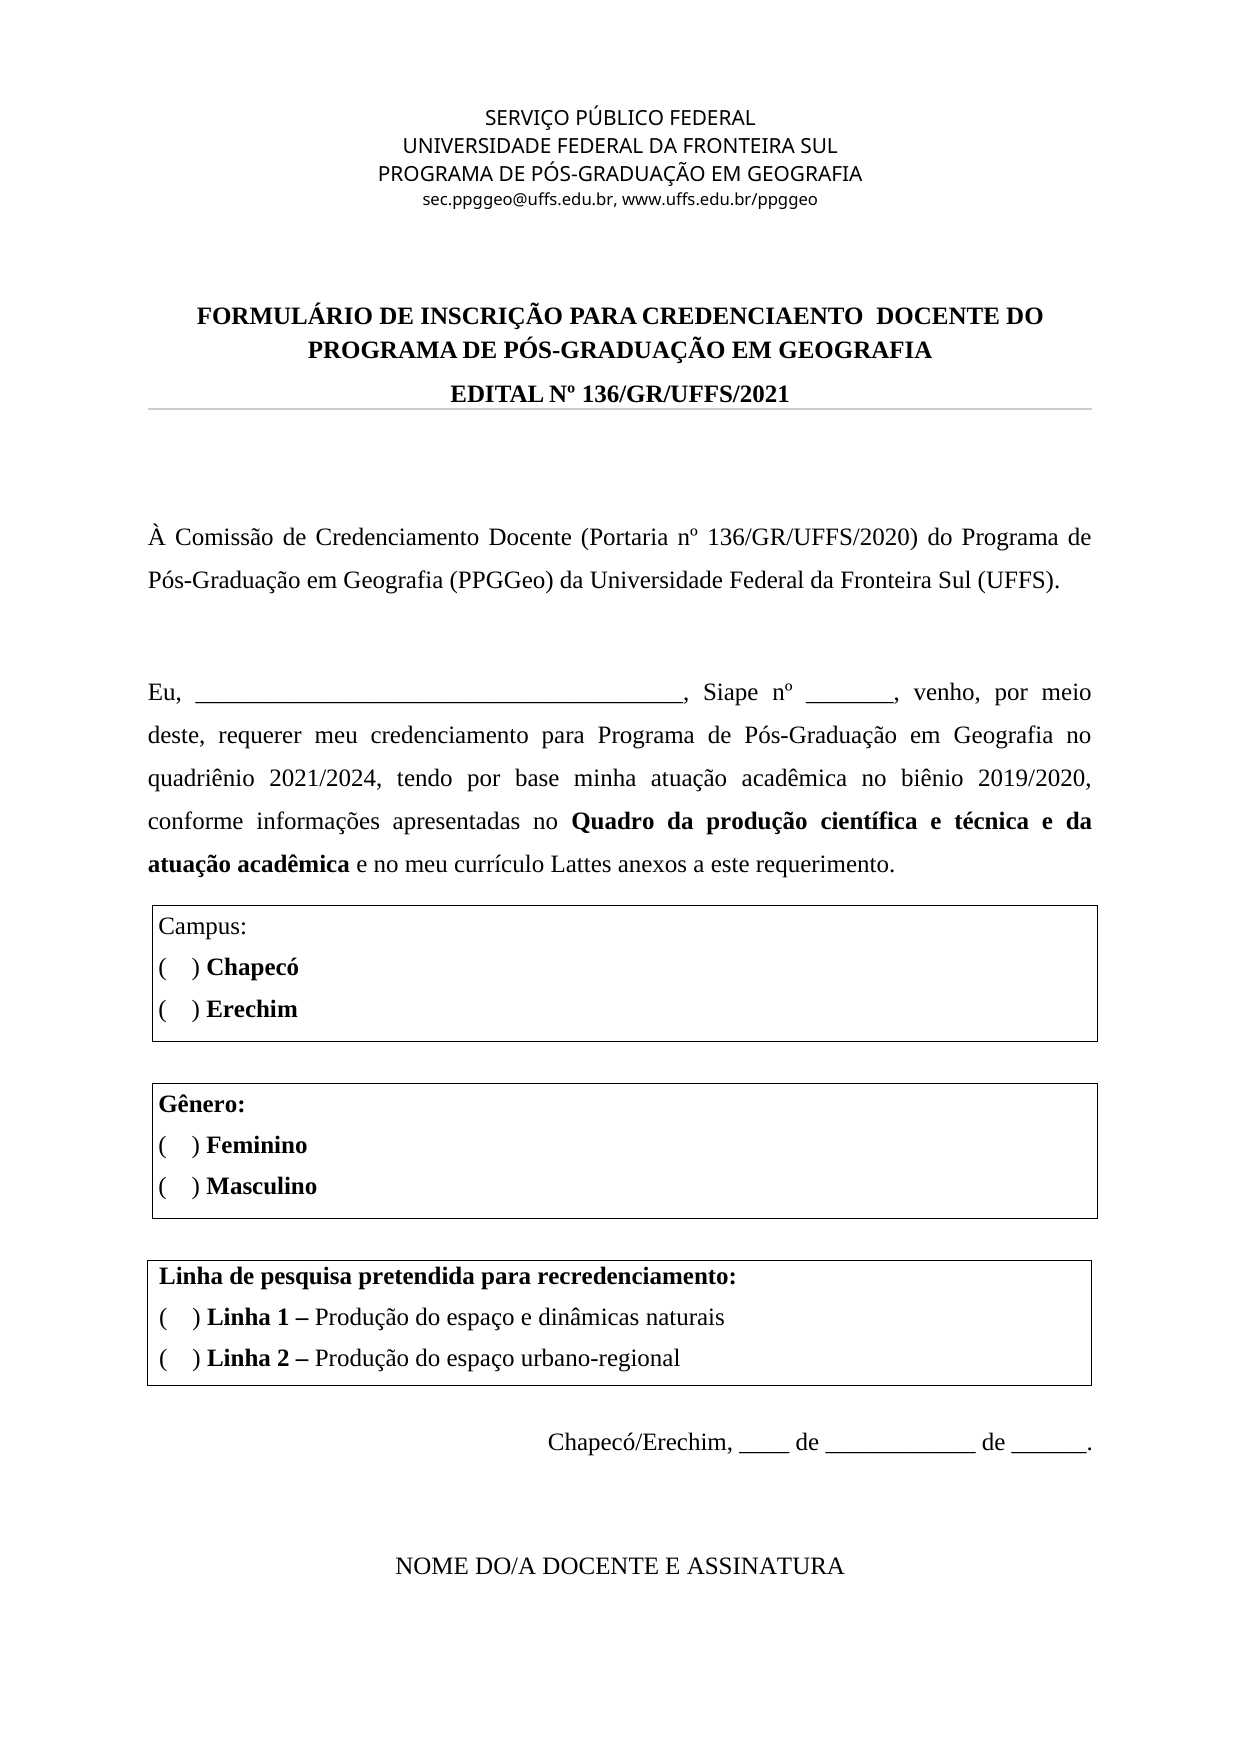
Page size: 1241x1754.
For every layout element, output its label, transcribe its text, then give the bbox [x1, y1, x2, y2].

text À Comissão de Credenciamento Docente (Portaria nº 136/GR/UFFS/2020) do Programa de Pós-Graduação em Geografia (PPGGeo) da Universidade Federal da Fronteira Sul (UFFS). [148, 522, 1092, 594]
text FORMULÁRIO DE INSCRIÇÃO PARA CREDENCIAENTO DOCENTE DO PROGRAMA DE PÓS-GRADUAÇÃO EM GEOGRAFIA [148, 278, 1092, 364]
text NOME DO/A DOCENTE E ASSINATURA [148, 1551, 1092, 1579]
table_header Campus: ( ) Chapecó ( ) Erechim [153, 906, 1097, 1041]
text Chapecó/Erechim, ____ de ____________ de ______. [148, 1427, 1092, 1456]
table_header Linha de pesquisa pretendida para recredenciamento: ( ) Linha 1 – Produção do espaço e dinâmicas naturais ( ) Linha 2 – Produção do espaço urbano-regional [148, 1261, 1091, 1385]
text EDITAL Nº 136/GR/UFFS/2021 [148, 379, 1092, 408]
text Eu, _______________________________________, Siape nº _______, venho, por meio deste, requerer meu credenciamento para Programa de Pós-Graduação em Geografia no quadriênio 2021/2024, tendo por base minha atuação acadêmica no biênio 2019/2020, conforme informações apresentadas no Quadro da produção científica e técnica e da atuação acadêmica e no meu currículo Lattes anexos a este requerimento. [148, 677, 1092, 878]
table_header Gênero: ( ) Feminino ( ) Masculino [153, 1084, 1097, 1218]
